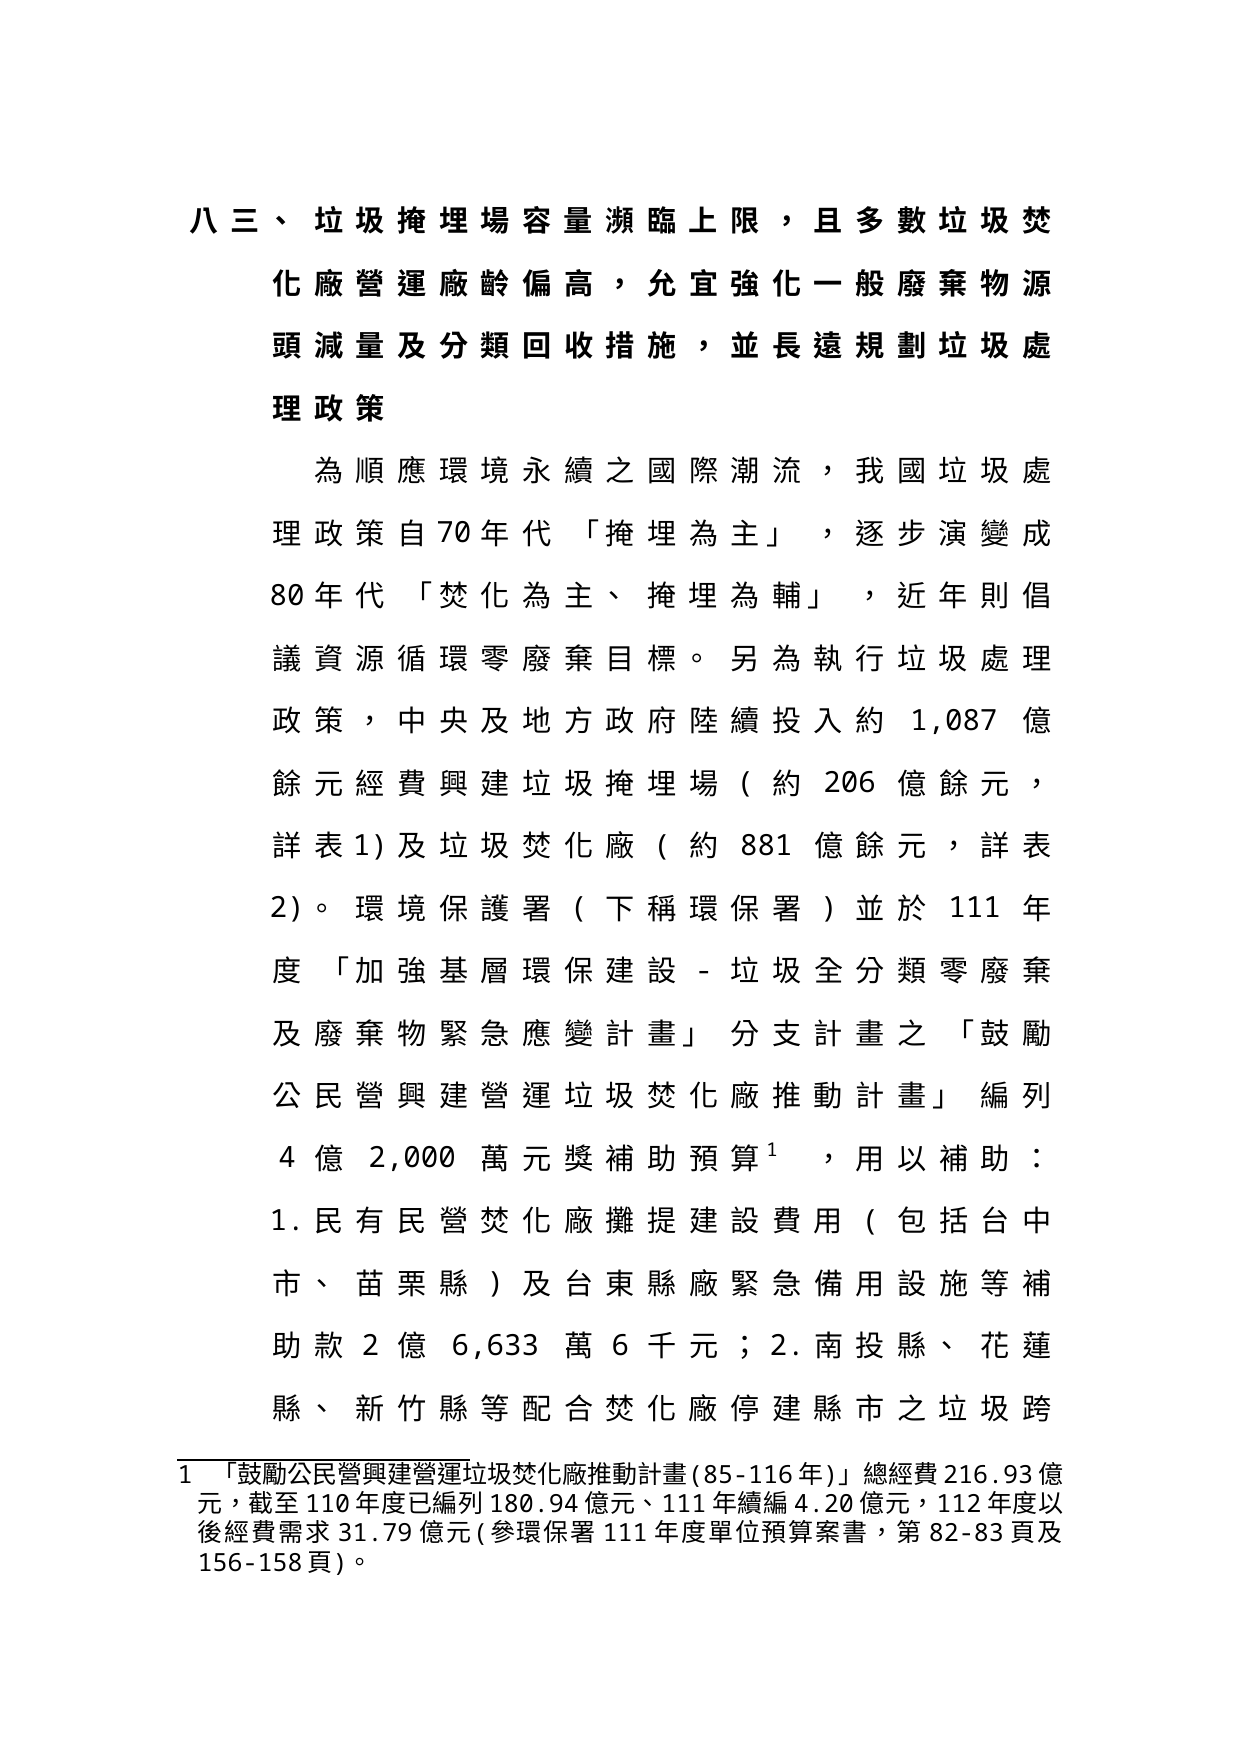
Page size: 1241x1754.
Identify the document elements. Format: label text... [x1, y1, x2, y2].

text 為順應環境永續之國際潮流，我國垃圾處理政策自70年代「掩埋為主」，逐步演變成80年代「焚化為主、掩埋為輔」，近年則倡議資源循環零廢棄目標。另為執行垃圾處理政策，中央及地方政府陸續投入約1,087億餘元經費興建垃圾掩埋場(約206億餘元，詳表1)及垃圾焚化廠(約881億餘元，詳表2)。環境保護署(下稱環保署)並於111年度「加強基層環保建設-垃圾全分類零廢棄及廢棄物緊急應變計畫」分支計畫之「鼓勵公民營興建營運垃圾焚化廠推動計畫」編列4億2,000萬元獎補助預算，用以補助：1.民有民營焚化廠攤提建設費用(包括台中市、苗栗縣)及台東縣廠緊急備用設施等補助款2億6,633萬6千元；2.南投縣、花蓮縣、新竹縣等配合焚化廠停建縣市之垃圾跨 [242, 427, 1058, 1427]
text 「鼓勵公民營興建營運垃圾焚化廠推動計畫(85-116年)」總經費216.93億元，截至110年度已編列180.94億元、111年續編4.20億元，112年度以後經費需求31.79億元(參環保署111年度單位預算案書，第82-83頁及156-158頁)。 [177, 1460, 1063, 1577]
text 八三、垃圾掩埋場容量瀕臨上限，且多數垃圾焚化廠營運廠齡偏高，允宜強化一般廢棄物源頭減量及分類回收措施，並長遠規劃垃圾處理政策 [183, 177, 1058, 427]
